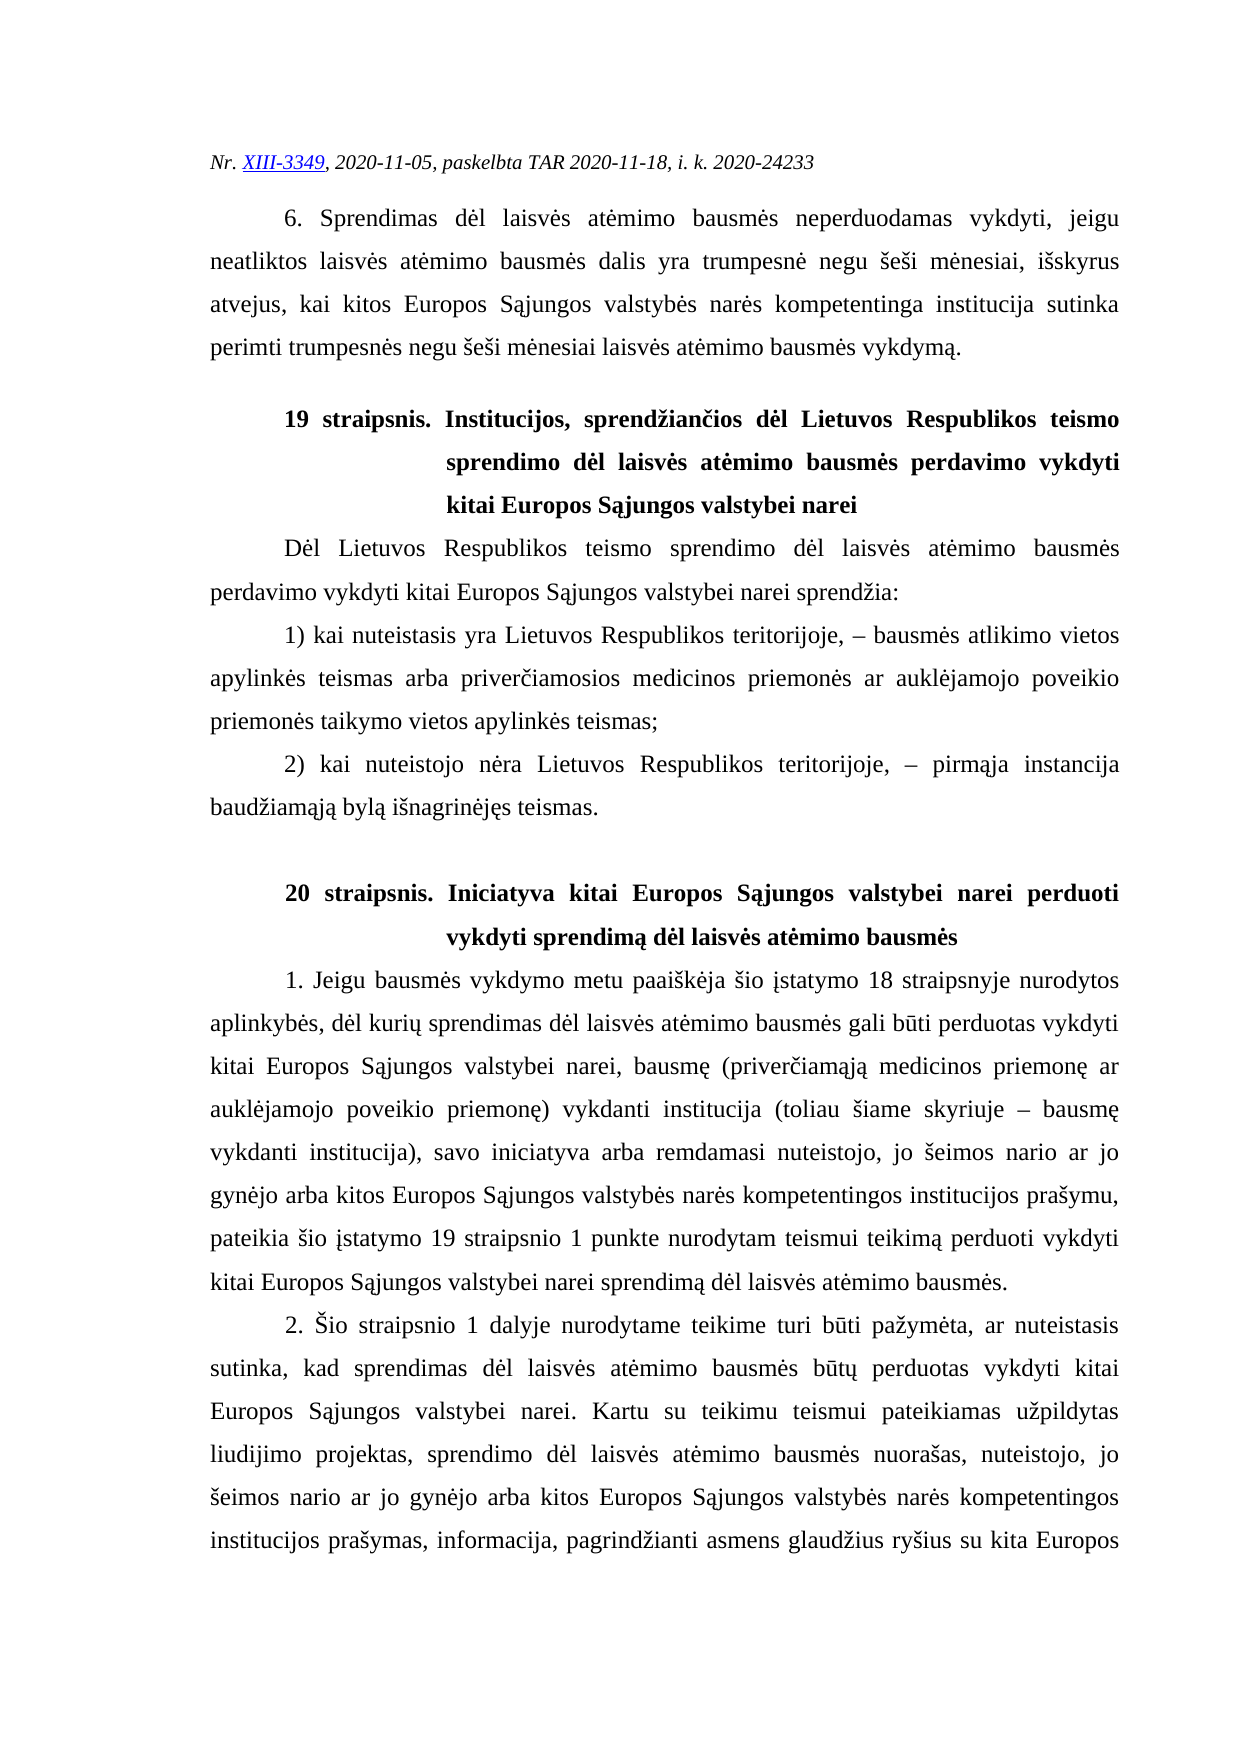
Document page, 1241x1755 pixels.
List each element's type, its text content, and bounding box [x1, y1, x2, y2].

text 1. Jeigu bausmės vykdymo metu paaiškėja šio įstatymo 18 straipsnyje nurodytos aplinkybės, dėl kurių sprendimas dėl laisvės atėmimo bausmės gali būti perduotas vykdyti kitai Europos Sąjungos valstybei narei, bausmę (priverčiamąją medicinos priemonę ar auklėjamojo poveikio priemonę) vykdanti institucija (toliau šiame skyriuje – bausmę vykdanti institucija), savo iniciatyva arba remdamasi nuteistojo, jo šeimos nario ar jo gynėjo arba kitos Europos Sąjungos valstybės narės kompetentingos institucijos prašymu, pateikia šio įstatymo 19 straipsnio 1 punkte nurodytam teismui teikimą perduoti vykdyti kitai Europos Sąjungos valstybei narei sprendimą dėl laisvės atėmimo bausmės. [210, 965, 1120, 1295]
text 6. Sprendimas dėl laisvės atėmimo bausmės neperduodamas vykdyti, jeigu neatliktos laisvės atėmimo bausmės dalis yra trumpesnė negu šeši mėnesiai, išskyrus atvejus, kai kitos Europos Sąjungos valstybės narės kompetentinga institucija sutinka perimti trumpesnės negu šeši mėnesiai laisvės atėmimo bausmės vykdymą. [210, 203, 1120, 361]
text Dėl Lietuvos Respublikos teismo sprendimo dėl laisvės atėmimo bausmės perdavimo vykdyti kitai Europos Sąjungos valstybei narei sprendžia: [210, 533, 1120, 605]
text 2) kai nuteistojo nėra Lietuvos Respublikos teritorijoje, – pirmąja instancija baudžiamąją bylą išnagrinėjęs teismas. [210, 749, 1120, 821]
text 1) kai nuteistasis yra Lietuvos Respublikos teritorijoje, – bausmės atlikimo vietos apylinkės teismas arba priverčiamosios medicinos priemonės ar auklėjamojo poveikio priemonės taikymo vietos apylinkės teismas; [210, 620, 1120, 735]
text 2. Šio straipsnio 1 dalyje nurodytame teikime turi būti pažymėta, ar nuteistasis sutinka, kad sprendimas dėl laisvės atėmimo bausmės būtų perduotas vykdyti kitai Europos Sąjungos valstybei narei. Kartu su teikimu teismui pateikiamas užpildytas liudijimo projektas, sprendimo dėl laisvės atėmimo bausmės nuorašas, nuteistojo, jo šeimos nario ar jo gynėjo arba kitos Europos Sąjungos valstybės narės kompetentingos institucijos prašymas, informacija, pagrindžianti asmens glaudžius ryšius su kita Europos [210, 1310, 1120, 1554]
text Nr. XIII-3349, 2020-11-05, paskelbta TAR 2020-11-18, i. k. 2020-24233 [210, 150, 1120, 174]
text 19 straipsnis. Institucijos, sprendžiančios dėl Lietuvos Respublikos teismo sprendimo dėl laisvės atėmimo bausmės perdavimo vykdyti kitai Europos Sąjungos valstybei narei [284, 404, 1120, 519]
text 20 straipsnis. Iniciatyva kitai Europos Sąjungos valstybei narei perduoti vykdyti sprendimą dėl laisvės atėmimo bausmės [285, 878, 1120, 950]
